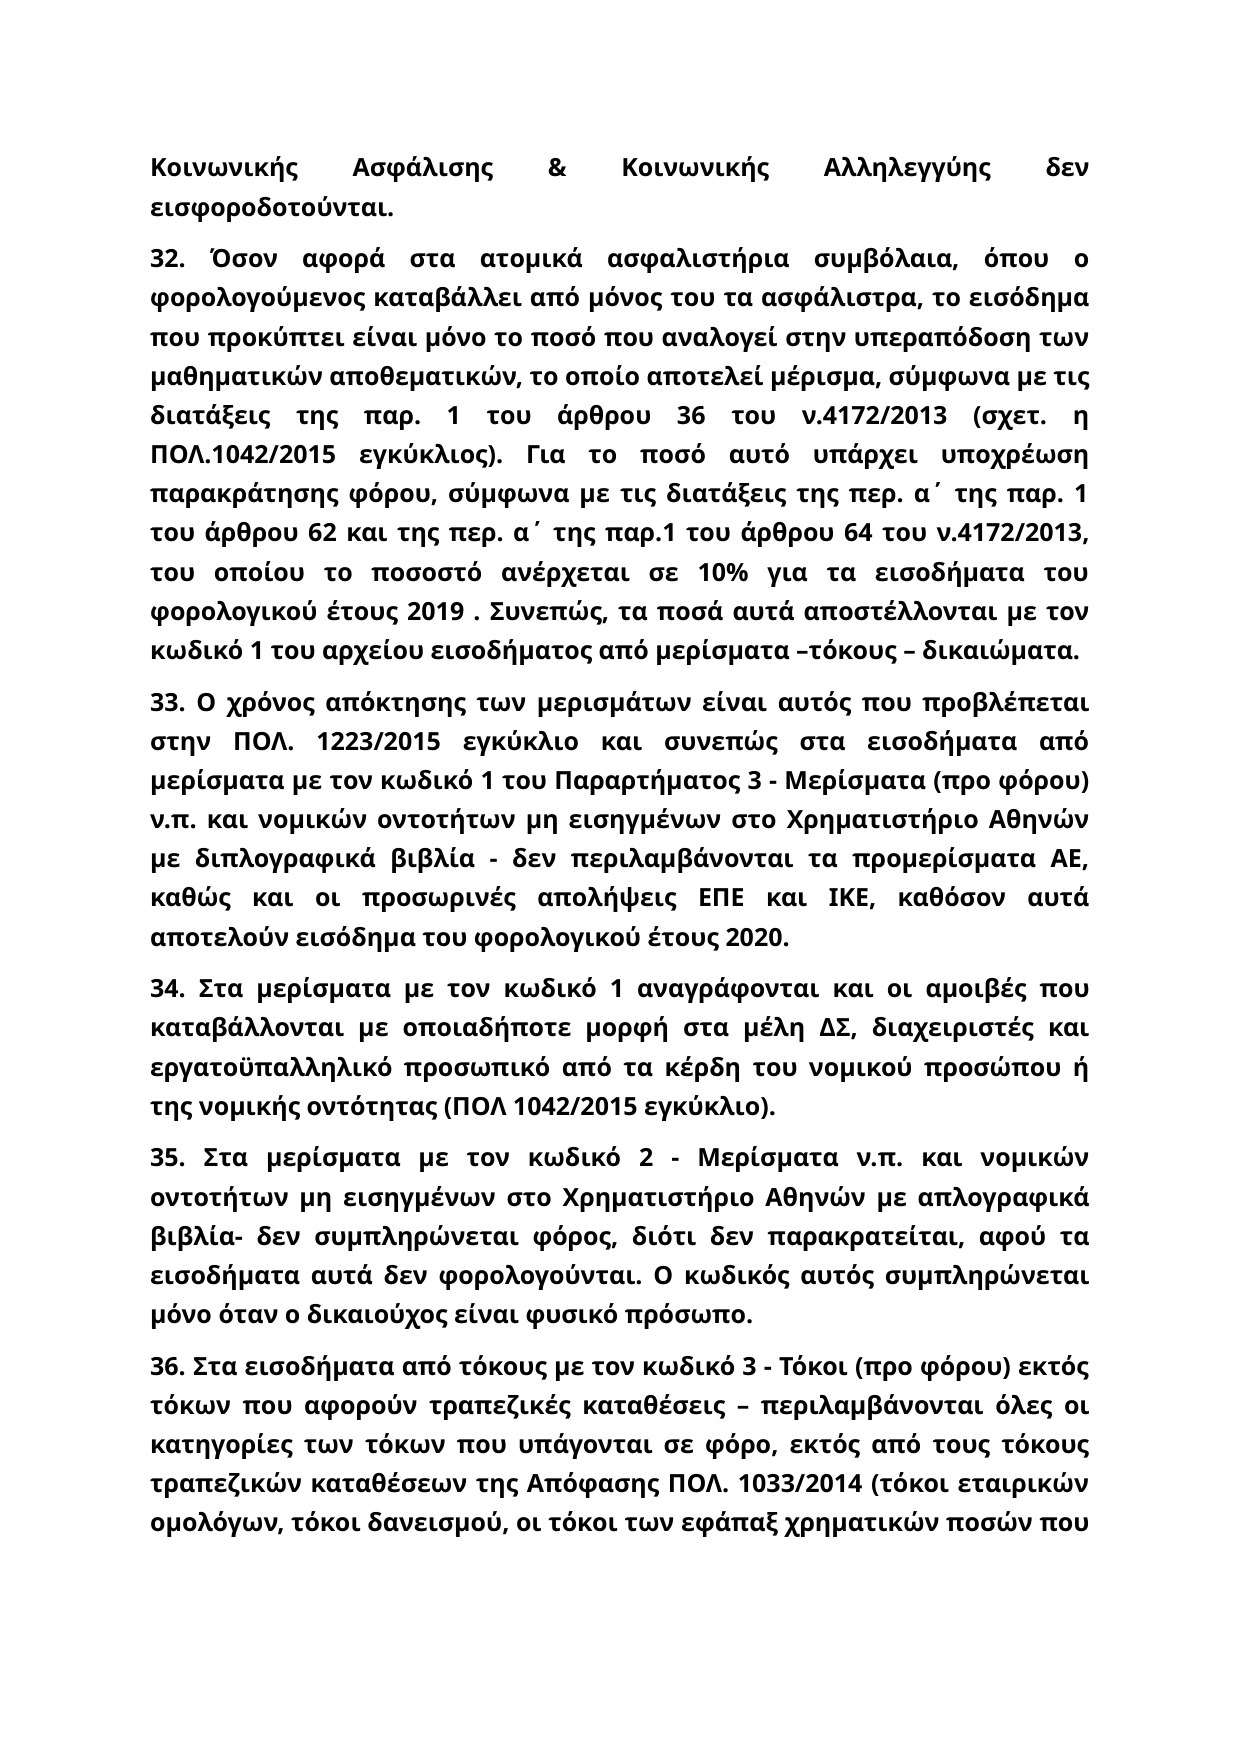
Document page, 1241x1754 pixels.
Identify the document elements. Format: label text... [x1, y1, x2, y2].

text 35. Στα μερίσματα με τον κωδικό 2 - Μερίσματα ν.π. και νομικών οντοτήτων μη εισηγμένων στο Χρηματιστήριο Αθηνών με απλογραφικά βιβλία- δεν συμπληρώνεται φόρος, διότι δεν παρακρατείται, αφού τα εισοδήματα αυτά δεν φορολογούνται. Ο κωδικός αυτός συμπληρώνεται μόνο όταν ο δικαιούχος είναι φυσικό πρόσωπο. [150, 1140, 1090, 1331]
text 33. Ο χρόνος απόκτησης των μερισμάτων είναι αυτός που προβλέπεται στην ΠΟΛ. 1223/2015 εγκύκλιο και συνεπώς στα εισοδήματα από μερίσματα με τον κωδικό 1 του Παραρτήματος 3 - Μερίσματα (προ φόρου) ν.π. και νομικών οντοτήτων μη εισηγμένων στο Χρηματιστήριο Αθηνών με διπλογραφικά βιβλία - δεν περιλαμβάνονται τα προμερίσματα ΑΕ, καθώς και οι προσωρινές απολήψεις ΕΠΕ και ΙΚΕ, καθόσον αυτά αποτελούν εισόδημα του φορολογικού έτους 2020. [150, 684, 1090, 953]
text 34. Στα μερίσματα με τον κωδικό 1 αναγράφονται και οι αμοιβές που καταβάλλονται με οποιαδήποτε μορφή στα μέλη ΔΣ, διαχειριστές και εργατοϋπαλληλικό προσωπικό από τα κέρδη του νομικού προσώπου ή της νομικής οντότητας (ΠΟΛ 1042/2015 εγκύκλιο). [150, 971, 1090, 1122]
text Κοινωνικής Ασφάλισης & Κοινωνικής Αλληλεγγύης δεν εισφοροδοτούνται. [150, 150, 1090, 223]
text 32. Όσον αφορά στα ατομικά ασφαλιστήρια συμβόλαια, όπου ο φορολογούμενος καταβάλλει από μόνος του τα ασφάλιστρα, το εισόδημα που προκύπτει είναι μόνο το ποσό που αναλογεί στην υπεραπόδοση των μαθηματικών αποθεματικών, το οποίο αποτελεί μέρισμα, σύμφωνα με τις διατάξεις της παρ. 1 του άρθρου 36 του ν.4172/2013 (σχετ. η ΠΟΛ.1042/2015 εγκύκλιος). Για το ποσό αυτό υπάρχει υποχρέωση παρακράτησης φόρου, σύμφωνα με τις διατάξεις της περ. α΄ της παρ. 1 του άρθρου 62 και της περ. α΄ της παρ.1 του άρθρου 64 του ν.4172/2013, του οποίου το ποσοστό ανέρχεται σε 10% για τα εισοδήματα του φορολογικού έτους 2019 . Συνεπώς, τα ποσά αυτά αποστέλλονται με τον κωδικό 1 του αρχείου εισοδήματος από μερίσματα –τόκους – δικαιώματα. [150, 241, 1090, 667]
text 36. Στα εισοδήματα από τόκους με τον κωδικό 3 - Τόκοι (προ φόρου) εκτός τόκων που αφορούν τραπεζικές καταθέσεις – περιλαμβάνονται όλες οι κατηγορίες των τόκων που υπάγονται σε φόρο, εκτός από τους τόκους τραπεζικών καταθέσεων της Απόφασης ΠΟΛ. 1033/2014 (τόκοι εταιρικών ομολόγων, τόκοι δανεισμού, οι τόκοι των εφάπαξ χρηματικών ποσών που [150, 1348, 1090, 1539]
